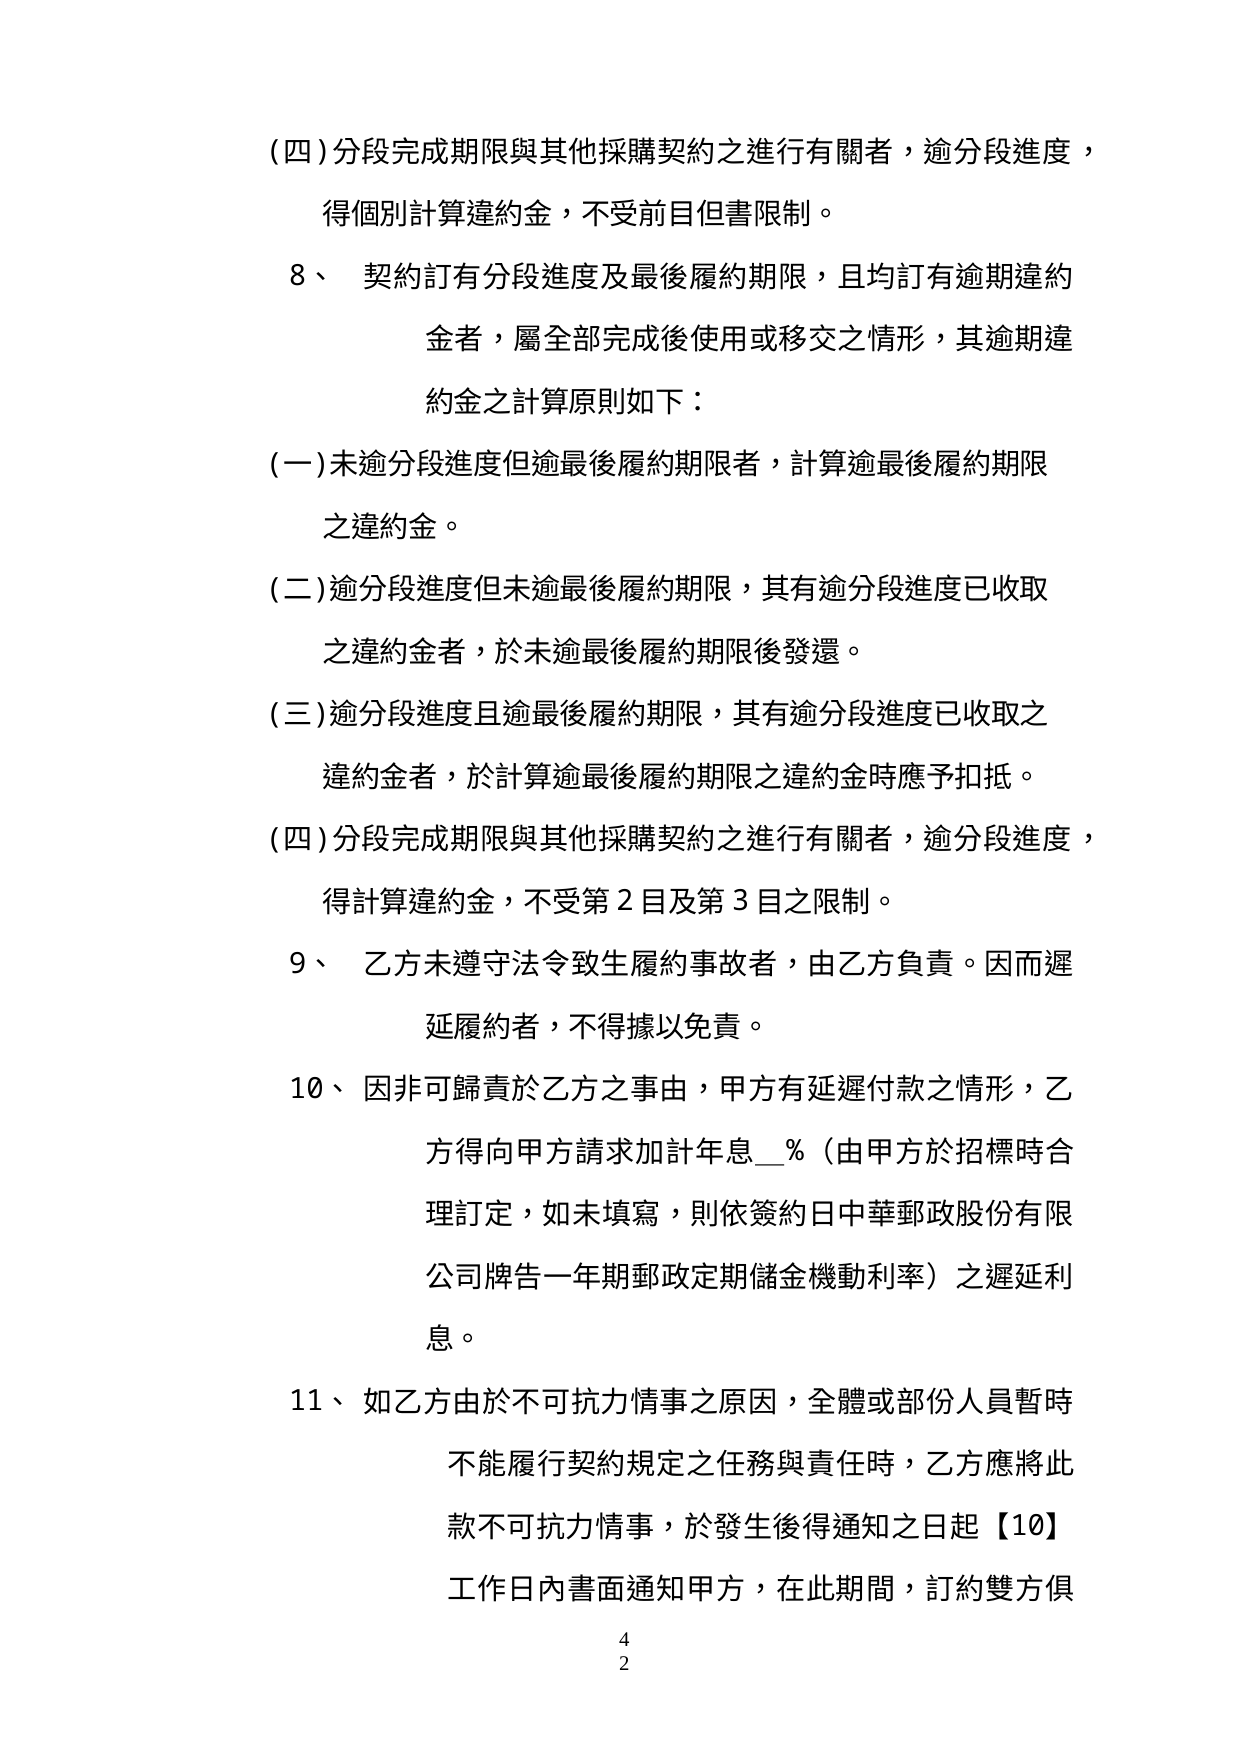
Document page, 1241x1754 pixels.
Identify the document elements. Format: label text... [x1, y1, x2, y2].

text (二)逾分段進度但未逾最後履約期限，其有逾分段進度已收取之違約金者，於未逾最後履約期限後發還。 [265, 545, 1075, 670]
list 如乙方由於不可抗力情事之原因，全體或部份人員暫時不能履行契約規定之任務與責任時，乙方應將此款不可抗力情事，於發生後得通知之日起【10】工作日內書面通知甲方，在此期間，訂約雙方俱 [289, 1358, 1075, 1608]
list 乙方未遵守法令致生履約事故者，由乙方負責。因而遲延履約者，不得據以免責。 [289, 920, 1075, 1045]
text (四)分段完成期限與其他採購契約之進行有關者，逾分段進度，得個別計算違約金，不受前目但書限制。 [265, 108, 1075, 233]
text (三)逾分段進度且逾最後履約期限，其有逾分段進度已收取之違約金者，於計算逾最後履約期限之違約金時應予扣抵。 [265, 670, 1075, 795]
text (一)未逾分段進度但逾最後履約期限者，計算逾最後履約期限之違約金。 [265, 420, 1075, 545]
list 因非可歸責於乙方之事由，甲方有延遲付款之情形，乙方得向甲方請求加計年息＿%（由甲方於招標時合理訂定，如未填寫，則依簽約日中華郵政股份有限公司牌告一年期郵政定期儲金機動利率）之遲延利息。 [289, 1045, 1075, 1358]
list 契約訂有分段進度及最後履約期限，且均訂有逾期違約金者，屬全部完成後使用或移交之情形，其逾期違約金之計算原則如下： [289, 233, 1075, 420]
text (四)分段完成期限與其他採購契約之進行有關者，逾分段進度，得計算違約金，不受第2目及第3目之限制。 [265, 795, 1075, 920]
